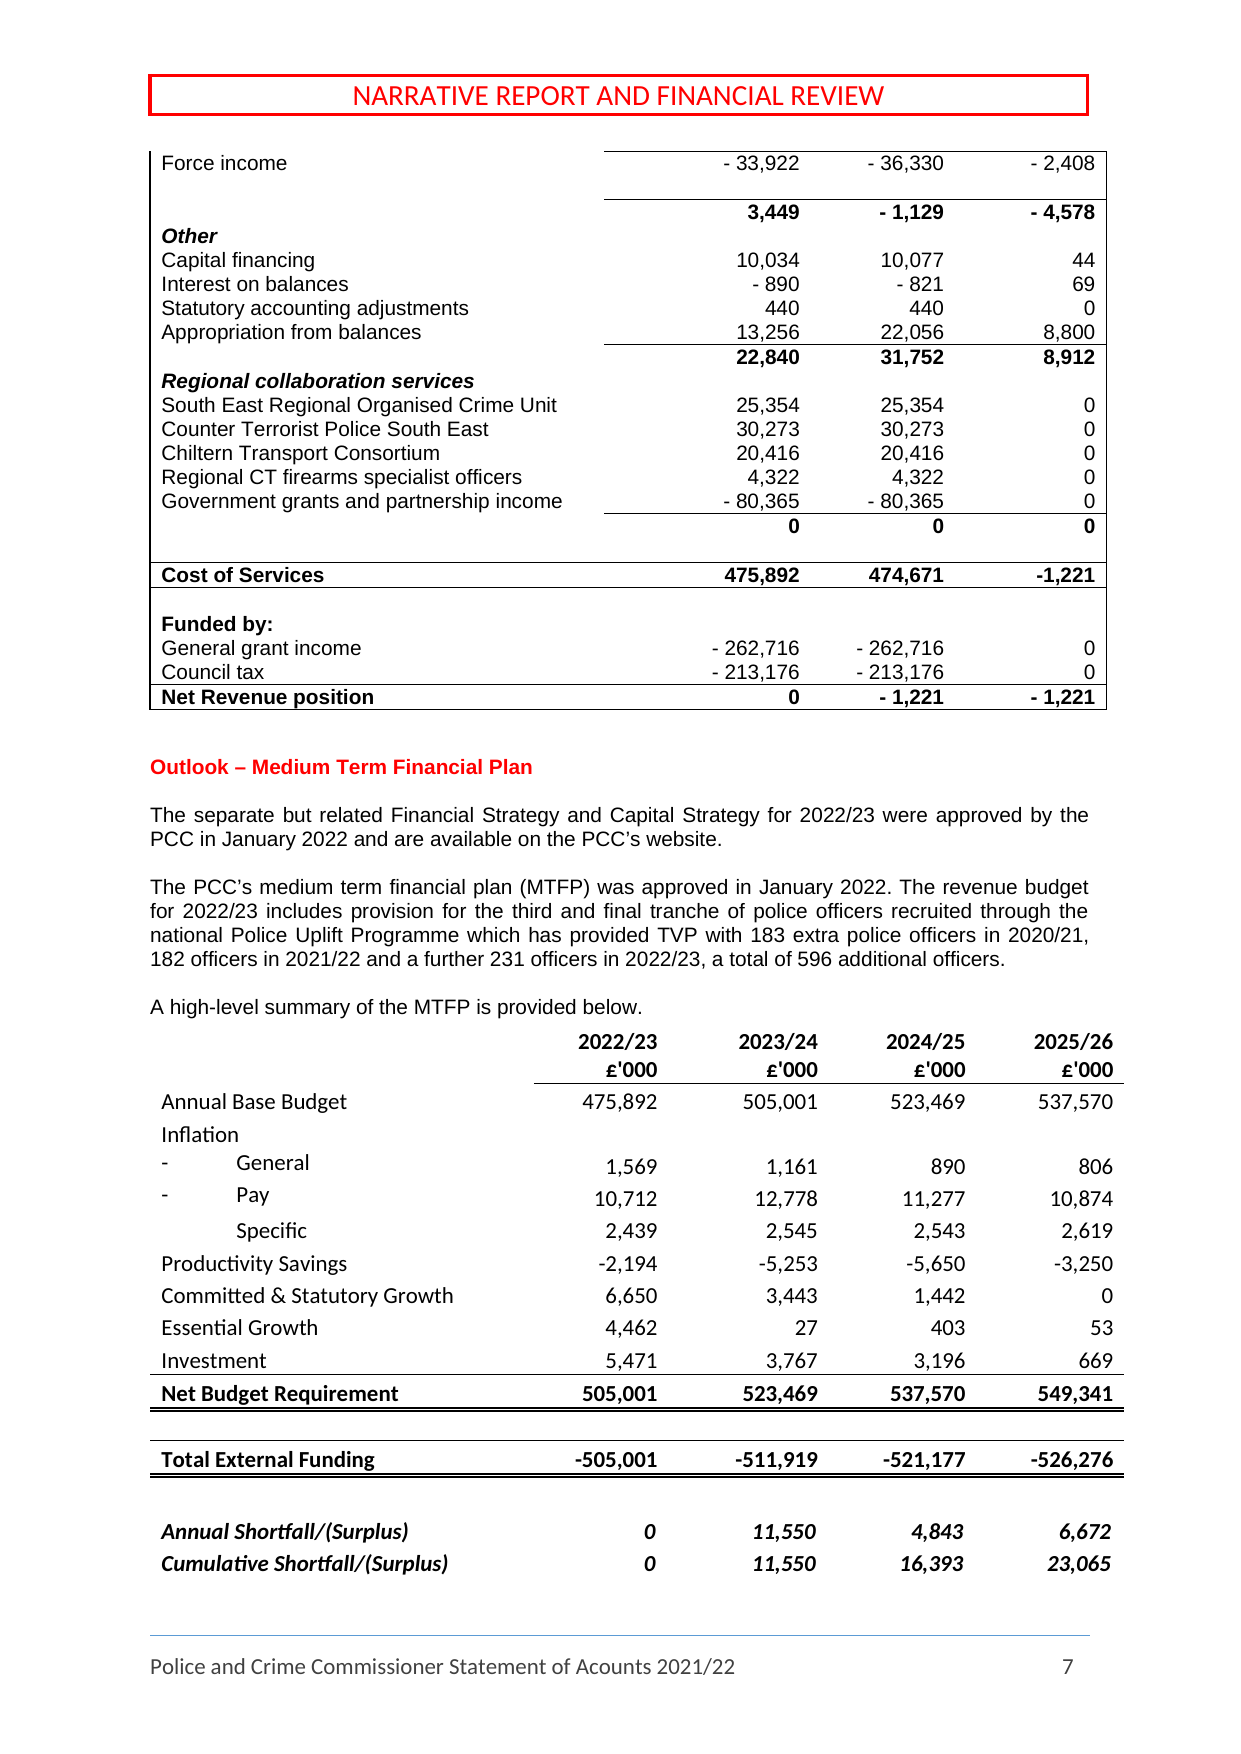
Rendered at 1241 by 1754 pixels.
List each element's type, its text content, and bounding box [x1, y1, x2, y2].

table_header 2025/26 £'000 [977, 1019, 1124, 1083]
table_cell [604, 224, 811, 248]
table_cell 10,874 [977, 1180, 1124, 1212]
table_cell 0 [604, 514, 811, 538]
table_cell - 262,716 [604, 612, 811, 659]
table_cell - 1,129 [811, 200, 988, 224]
table_header [242, 1019, 534, 1083]
table_cell 3,196 [829, 1342, 977, 1374]
table_cell [829, 1116, 977, 1148]
table_cell [150, 1412, 242, 1440]
table_cell - 4,578 [988, 200, 1106, 224]
table_cell [988, 538, 1106, 562]
table_cell 475,892 [604, 563, 811, 587]
table_cell 10,077 [811, 248, 988, 272]
table_header 2023/24 £'000 [669, 1019, 829, 1083]
table_cell 23,065 [977, 1545, 1124, 1577]
table_cell Government grants and partnership income [151, 489, 604, 513]
table_cell Essential Growth [150, 1309, 534, 1342]
table_cell [829, 1478, 977, 1513]
table_cell 403 [829, 1309, 977, 1342]
table_cell - 1,221 [811, 685, 988, 708]
table_cell 0 [604, 685, 811, 708]
table_cell - 262,716 [811, 612, 988, 659]
table_cell - 890 440 [604, 272, 811, 320]
table_cell [977, 1116, 1124, 1148]
table_cell Funded by: General grant income [151, 612, 604, 659]
table_cell [151, 199, 604, 224]
table_cell 0 [988, 660, 1106, 683]
table_cell 10,712 [534, 1180, 668, 1212]
table_cell [534, 1412, 668, 1440]
table_cell [669, 1116, 829, 1148]
table_cell Force income [151, 151, 604, 199]
table_cell 669 [977, 1342, 1124, 1374]
table_cell [151, 513, 604, 538]
table_cell 0 [988, 393, 1106, 417]
table_cell 475,892 [534, 1084, 668, 1116]
table_cell Annual Shortfall/(Surplus) [150, 1513, 534, 1545]
table_cell 2,545 [669, 1213, 829, 1245]
table_cell 2,543 [829, 1213, 977, 1245]
table_cell Net Revenue position [151, 685, 604, 708]
table_cell 8,912 [988, 345, 1106, 369]
table_cell -521,177 [829, 1441, 977, 1473]
table_cell -2,194 [534, 1245, 668, 1277]
table_cell 474,671 [811, 563, 988, 587]
table_cell 27 [669, 1309, 829, 1342]
table_cell - 80,365 [811, 489, 988, 513]
table_cell [669, 1412, 829, 1440]
table_cell 505,001 [669, 1084, 829, 1116]
table_cell 11,277 [829, 1180, 977, 1212]
table_cell Specific [150, 1213, 534, 1245]
table_cell 22,840 [604, 345, 811, 369]
table_cell -5,650 [829, 1245, 977, 1277]
table_cell Interest on balances Statutory accounting adjustments [151, 272, 604, 320]
table_cell [151, 588, 604, 612]
table_cell 4,322 [604, 465, 811, 489]
table_cell 3,443 [669, 1277, 829, 1309]
table_cell General [150, 1148, 534, 1180]
table_cell 2,439 [534, 1213, 668, 1245]
table_cell 69 0 [988, 272, 1106, 320]
table_cell 5,471 [534, 1342, 668, 1374]
table_cell [811, 588, 988, 612]
table_cell - 33,922 [604, 152, 811, 199]
table_cell -505,001 [534, 1441, 668, 1473]
table_cell Committed & Statutory Growth [150, 1277, 534, 1309]
table_cell Appropriation from balances [151, 320, 604, 344]
table_cell - 36,330 [811, 152, 988, 199]
table_cell - 821 440 [811, 272, 988, 320]
table_cell [534, 1478, 668, 1513]
table_cell Total External Funding [150, 1441, 534, 1473]
table_cell [988, 369, 1106, 393]
table_cell 549,341 [977, 1375, 1124, 1407]
table_cell 6,672 [977, 1513, 1124, 1545]
text The separate but related Financial Strategy and Capital Strategy for 2022/23 were approved by the PCC in January 2022 and are available on the PCC’s website. [150, 803, 1090, 851]
table_cell Net Budget Requirement [150, 1375, 534, 1407]
table_cell - 213,176 [604, 660, 811, 683]
table_cell [604, 369, 811, 393]
table_cell Council tax [151, 660, 604, 683]
table_cell 0 [988, 489, 1106, 513]
table_cell 44 [988, 248, 1106, 272]
table_cell 20,416 [604, 441, 811, 465]
table_cell [604, 538, 811, 562]
table_cell -5,253 [669, 1245, 829, 1277]
table_cell [242, 1478, 534, 1513]
table_cell [150, 1478, 242, 1513]
table_cell 3,767 [669, 1342, 829, 1374]
table_cell 8,800 [988, 320, 1106, 344]
table_cell [829, 1412, 977, 1440]
table_cell 22,056 [811, 320, 988, 344]
table_cell 1,442 [829, 1277, 977, 1309]
table_cell - 213,176 [811, 660, 988, 683]
table_cell 537,570 [977, 1084, 1124, 1116]
table_cell - 2,408 [988, 152, 1106, 199]
table_cell 10,034 [604, 248, 811, 272]
text The PCC’s medium term financial plan (MTFP) was approved in January 2022. The revenue budget for 2022/23 includes provision for the third and final tranche of police officers recruited through the national Police Uplift Programme which has provided TVP with 183 extra police officers in 2020/21, 182 officers in 2021/22 and a further 231 officers in 2022/23, a total of 596 additional officers. [150, 875, 1090, 971]
table_cell 25,354 [811, 393, 988, 417]
table_cell 3,449 [604, 200, 811, 224]
table_cell 0 [988, 417, 1106, 441]
text A high-level summary of the MTFP is provided below. [150, 995, 1090, 1019]
table_cell 2,619 [977, 1213, 1124, 1245]
table_cell 53 [977, 1309, 1124, 1342]
table_cell 31,752 [811, 345, 988, 369]
table_cell 806 [977, 1148, 1124, 1180]
table_cell 4,843 [829, 1513, 977, 1545]
table_cell 11,550 [669, 1545, 829, 1577]
table_cell [534, 1116, 668, 1148]
table_cell Annual Base Budget [150, 1083, 534, 1116]
table_cell 537,570 [829, 1375, 977, 1407]
table_cell 16,393 [829, 1545, 977, 1577]
table_header [150, 1019, 242, 1083]
table_cell -3,250 [977, 1245, 1124, 1277]
table_cell 0 [988, 514, 1106, 538]
table_cell Cumulative Shortfall/(Surplus) [150, 1545, 534, 1577]
table_cell Regional collaboration services [151, 369, 604, 393]
table_cell 0 [988, 612, 1106, 659]
table_cell 1,161 [669, 1148, 829, 1180]
table_cell Capital financing [151, 248, 604, 272]
table_cell 30,273 [811, 417, 988, 441]
table_cell Pay [150, 1180, 534, 1212]
table_cell 0 [988, 465, 1106, 489]
table_cell Productivity Savings [150, 1245, 534, 1277]
table_cell [811, 369, 988, 393]
table_cell 4,462 [534, 1309, 668, 1342]
table_cell [811, 224, 988, 248]
table_cell 4,322 [811, 465, 988, 489]
table_cell 0 [988, 441, 1106, 465]
table_cell Regional CT firearms specialist officers [151, 465, 604, 489]
table_cell [811, 538, 988, 562]
table_cell [988, 588, 1106, 612]
table_cell 1,569 [534, 1148, 668, 1180]
table_cell [988, 224, 1106, 248]
table_cell 12,778 [669, 1180, 829, 1212]
table_cell - 80,365 [604, 489, 811, 513]
table_cell [151, 538, 604, 562]
table_cell [977, 1478, 1124, 1513]
table_cell [242, 1412, 534, 1440]
table_cell - 1,221 [988, 685, 1106, 708]
table_cell [604, 588, 811, 612]
table_cell -526,276 [977, 1441, 1124, 1473]
table_cell 20,416 [811, 441, 988, 465]
table_cell Investment [150, 1342, 534, 1374]
table_cell 30,273 [604, 417, 811, 441]
table_cell Inflation [150, 1116, 534, 1148]
table_cell 6,650 [534, 1277, 668, 1309]
table_cell Counter Terrorist Police South East [151, 417, 604, 441]
table_cell 0 [977, 1277, 1124, 1309]
table_cell South East Regional Organised Crime Unit [151, 393, 604, 417]
table_cell 505,001 [534, 1375, 668, 1407]
table_cell 0 [811, 514, 988, 538]
table_cell Other [151, 224, 604, 248]
table_cell [977, 1412, 1124, 1440]
table_cell 0 [534, 1545, 668, 1577]
subtitle Outlook – Medium Term Financial Plan [150, 755, 1144, 779]
table_cell 523,469 [669, 1375, 829, 1407]
table_cell -1,221 [988, 563, 1106, 587]
table_cell 523,469 [829, 1084, 977, 1116]
table_cell 13,256 [604, 320, 811, 344]
table_cell 0 [534, 1513, 668, 1545]
table_cell -511,919 [669, 1441, 829, 1473]
table_cell 11,550 [669, 1513, 829, 1545]
table_header 2024/25 £'000 [829, 1019, 977, 1083]
table_cell 25,354 [604, 393, 811, 417]
table_header 2022/23 £'000 [534, 1019, 668, 1083]
table_cell 890 [829, 1148, 977, 1180]
table_cell [151, 344, 604, 369]
table_cell Cost of Services [151, 563, 604, 587]
table_cell Chiltern Transport Consortium [151, 441, 604, 465]
table_cell [669, 1478, 829, 1513]
